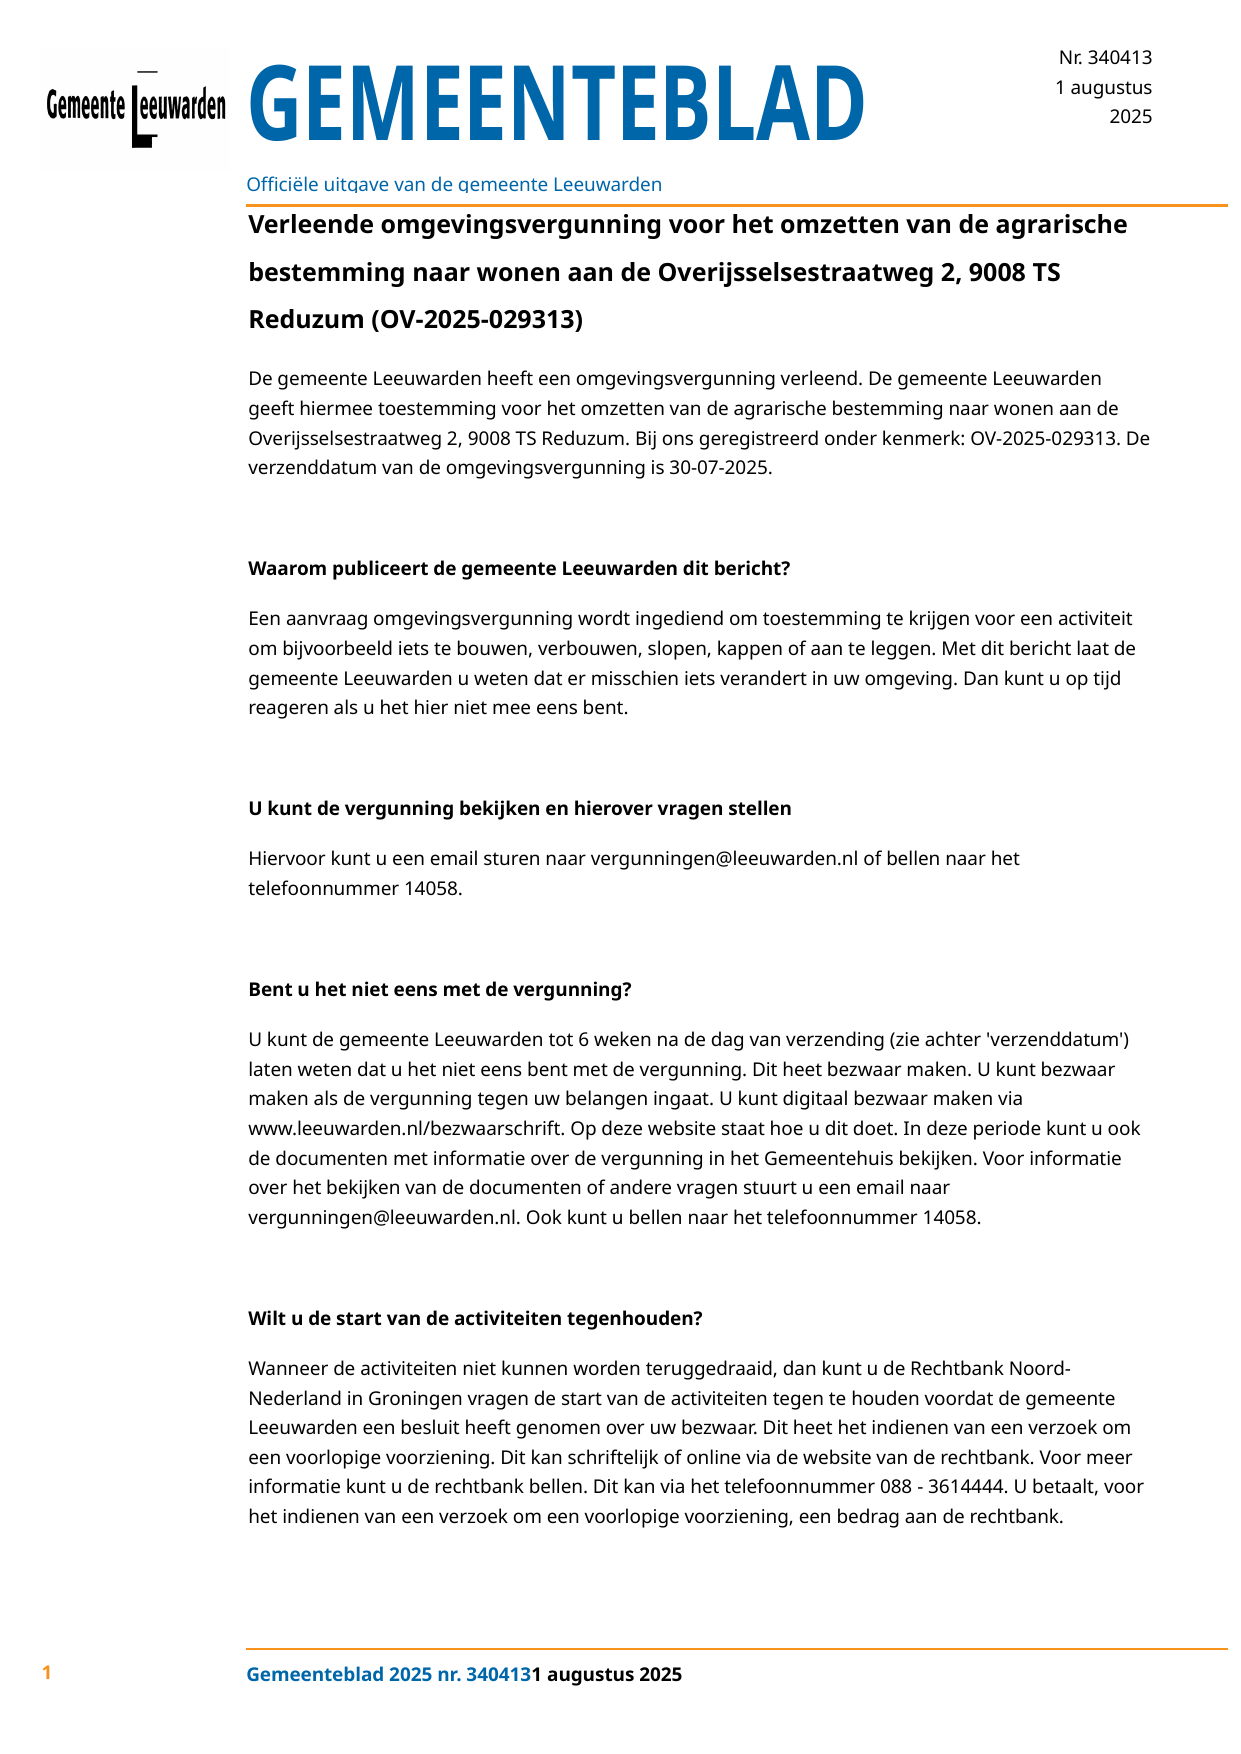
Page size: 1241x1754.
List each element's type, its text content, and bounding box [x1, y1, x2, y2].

text Waarom publiceert de gemeente Leeuwarden dit bericht? [248, 555, 1152, 581]
text U kunt de vergunning bekijken en hierover vragen stellen [248, 795, 1152, 821]
text Wanneer de activiteiten niet kunnen worden teruggedraaid, dan kunt u de Rechtbank Noord-Nederland in Groningen vragen de start van de activiteiten tegen te houden voordat de gemeente Leeuwarden een besluit heeft genomen over uw bezwaar. Dit heet het indienen van een verzoek om een voorlopige voorziening. Dit kan schriftelijk of online via de website van de rechtbank. Voor meer informatie kunt u de rechtbank bellen. Dit kan via het telefoonnummer 088 - 3614444. U betaalt, voor het indienen van een verzoek om een voorlopige voorziening, een bedrag aan de rechtbank. [248, 1355, 1152, 1529]
text Een aanvraag omgevingsvergunning wordt ingediend om toestemming te krijgen voor een activiteit om bijvoorbeeld iets te bouwen, verbouwen, slopen, kappen of aan te leggen. Met dit bericht laat de gemeente Leeuwarden u weten dat er misschien iets verandert in uw omgeving. Dan kunt u op tijd reageren als u het hier niet mee eens bent. [248, 606, 1152, 720]
picture [41, 47, 231, 172]
text Bent u het niet eens met de vergunning? [248, 976, 1152, 1002]
text U kunt de gemeente Leeuwarden tot 6 weken na de dag van verzending (zie achter 'verzenddatum') laten weten dat u het niet eens bent met de vergunning. Dit heet bezwaar maken. U kunt bezwaar maken als de vergunning tegen uw belangen ingaat. U kunt digitaal bezwaar maken via www.leeuwarden.nl/bezwaarschrift. Op deze website staat hoe u dit doet. In deze periode kunt u ook de documenten met informatie over de vergunning in het Gemeentehuis bekijken. Voor informatie over het bekijken van de documenten of andere vragen stuurt u een email naar vergunningen@leeuwarden.nl. Ook kunt u bellen naar het telefoonnummer 14058. [248, 1026, 1152, 1229]
text Hiervoor kunt u een email sturen naar vergunningen@leeuwarden.nl of bellen naar het telefoonnummer 14058. [248, 846, 1152, 901]
text De gemeente Leeuwarden heeft een omgevingsvergunning verleend. De gemeente Leeuwarden geeft hiermee toestemming voor het omzetten van de agrarische bestemming naar wonen aan de Overijsselsestraatweg 2, 9008 TS Reduzum. Bij ons geregistreerd onder kenmerk: OV-2025-029313. De verzenddatum van de omgevingsvergunning is 30-07-2025. [248, 366, 1152, 480]
text Verleende omgevingsvergunning voor het omzetten van de agrarische bestemming naar wonen aan de Overijsselsestraatweg 2, 9008 TS Reduzum (OV-2025-029313) [248, 207, 1152, 336]
text Wilt u de start van de activiteiten tegenhouden? [248, 1305, 1152, 1330]
